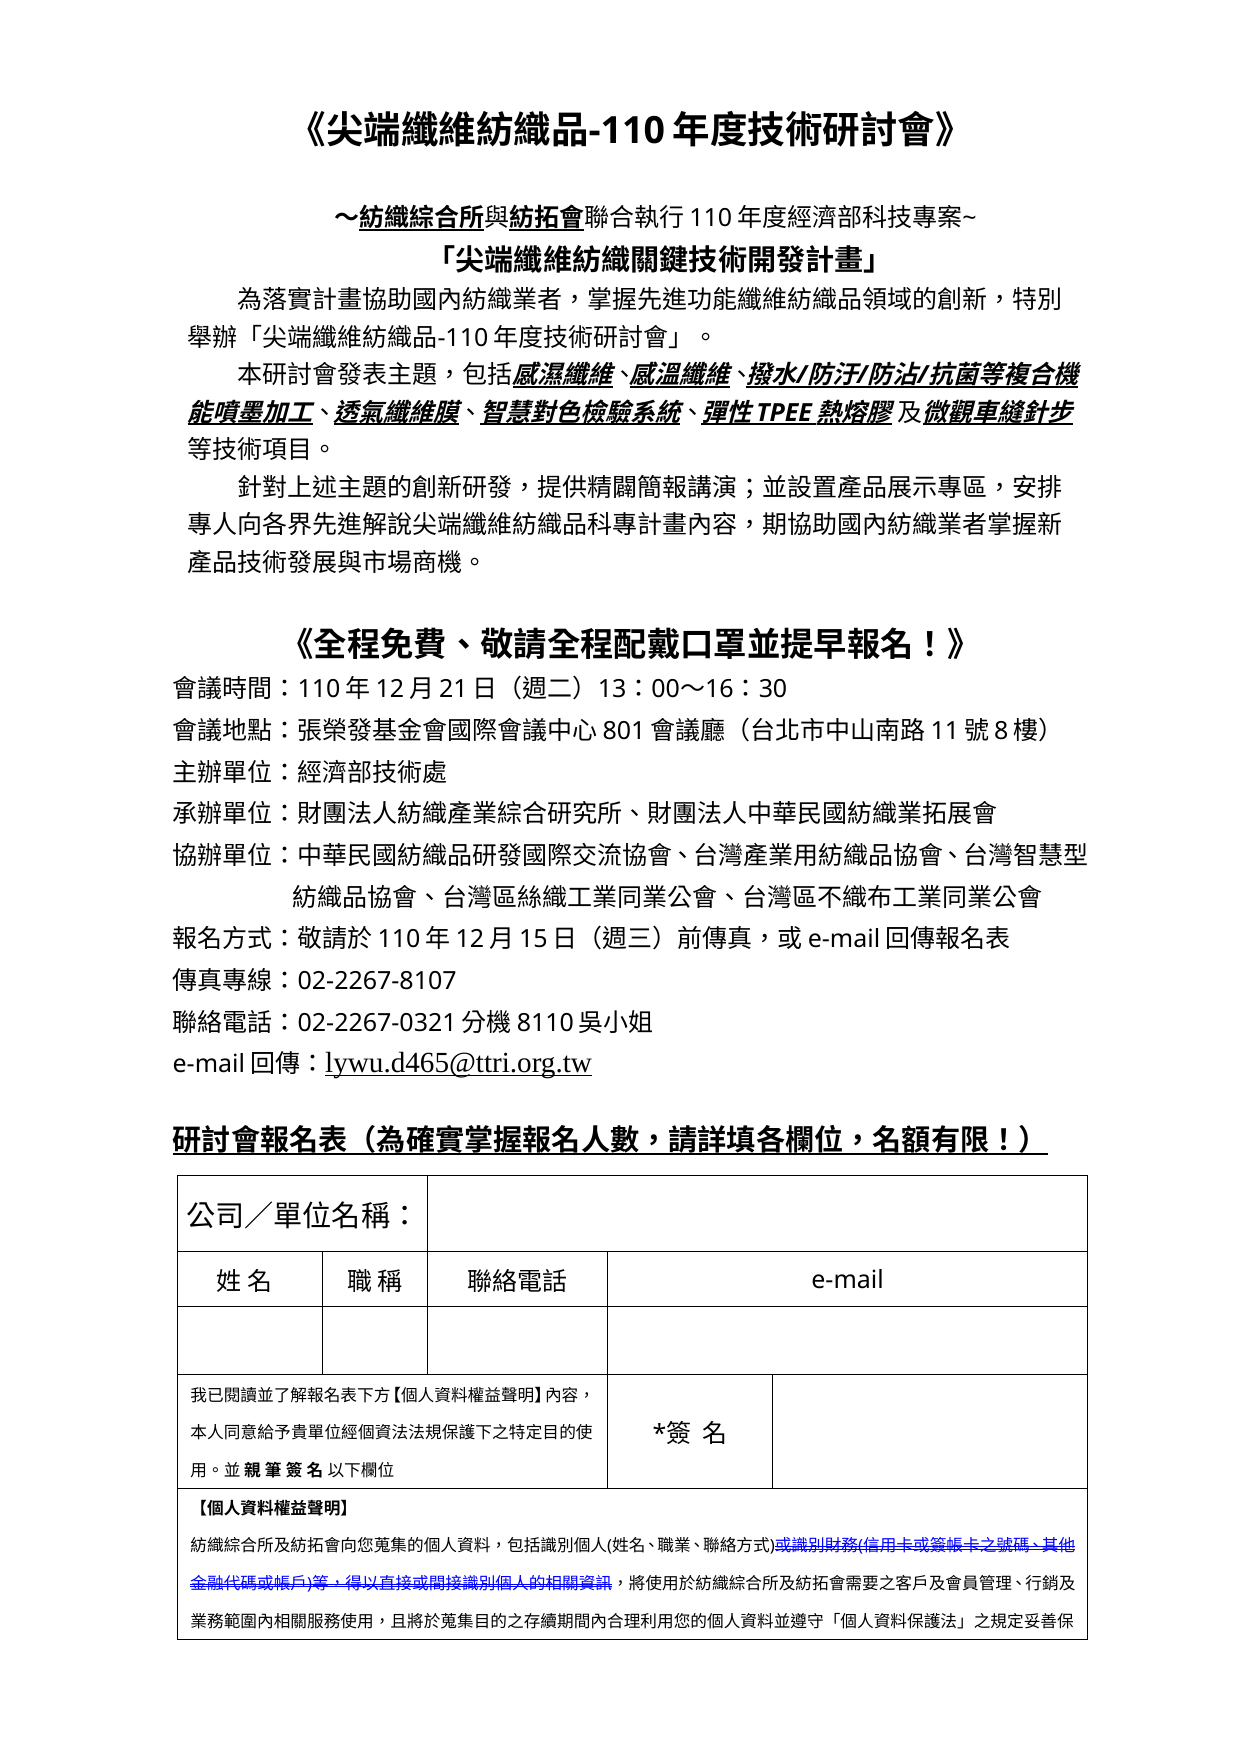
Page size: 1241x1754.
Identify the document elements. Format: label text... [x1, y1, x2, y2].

table_header 公司／單位名稱： [178, 1176, 427, 1251]
text 會議地點：張榮發基金會國際會議中心801會議廳（台北市中山南路11號8樓） [172, 706, 1088, 748]
text 報名方式：敬請於110年12月15日（週三）前傳真，或e-mail回傳報名表 [172, 914, 1088, 956]
table_cell [773, 1375, 1087, 1487]
text 主辦單位：經濟部技術處 [172, 748, 1098, 789]
table_header [428, 1176, 1087, 1251]
text e-mail回傳：lywu.d465@ttri.org.tw [172, 1039, 1088, 1081]
table_cell 聯絡電話 [428, 1252, 607, 1306]
table_cell e-mail [608, 1252, 1087, 1306]
text 《尖端纖維紡織品-110年度技術研討會》 [172, 89, 1088, 164]
table_cell *簽 名 [608, 1375, 772, 1487]
table_cell [428, 1307, 607, 1374]
table_cell [178, 1307, 322, 1374]
text 承辦單位：財團法人紡織產業綜合研究所、財團法人中華民國紡織業拓展會 [172, 789, 1088, 831]
text 《全程免費、敬請全程配戴口罩並提早報名！》 [172, 623, 1088, 664]
text 協辦單位：中華民國紡織品研發國際交流協會、台灣產業用紡織品協會、台灣智慧型紡織品協會、台灣區絲織工業同業公會、台灣區不織布工業同業公會 [172, 831, 1088, 914]
table_cell [323, 1307, 427, 1374]
text 針對上述主題的創新研發，提供精闢簡報講演；並設置產品展示專區，安排專人向各界先進解說尖端纖維紡織品科專計畫內容，期協助國內紡織業者掌握新產品技術發展與市場商機。 [187, 467, 1078, 579]
table_cell [608, 1307, 1087, 1374]
text 「尖端纖維紡織關鍵技術開發計畫」 [172, 235, 1088, 279]
text 為落實計畫協助國內紡織業者，掌握先進功能纖維紡織品領域的創新，特別舉辦「尖端纖維紡織品-110年度技術研討會」。 [187, 279, 1078, 354]
text 會議時間：110年12月21日（週二）13：00～16：30 [172, 664, 1088, 706]
text 研討會報名表（為確實掌握報名人數，請詳填各欄位，名額有限！） [172, 1100, 1088, 1175]
text 本研討會發表主題，包括感濕纖維、感溫纖維、撥水/防汙/防沾/抗菌等複合機能噴墨加工、透氣纖維膜、智慧對色檢驗系統、彈性TPEE熱熔膠 及微觀車縫針步 等技術項目。 [187, 354, 1078, 467]
text 聯絡電話：02-2267-0321分機8110吳小姐 [172, 998, 1088, 1039]
table_cell 【個人資料權益聲明】 紡織綜合所及紡拓會向您蒐集的個人資料，包括識別個人(姓名、職業、聯絡方式)或識別財務(信用卡或簽帳卡之號碼、其他金融代碼或帳戶)等，得以直接或間接識別個人的相關資訊，將使用於紡織綜合所及紡拓會需要之客戶及會員管理、行銷及業務範圍內相關服務使用，且將於蒐集目的之存續期間內合理利用您的個人資料並遵守「個人資料保護法」之規定妥善保 [178, 1489, 1087, 1638]
table_cell 職稱 [323, 1252, 427, 1306]
text ～紡織綜合所與紡拓會聯合執行110年度經濟部科技專案~ [172, 192, 1088, 235]
table_cell 姓名 [178, 1252, 322, 1306]
table_cell 我已閱讀並了解報名表下方【個人資料權益聲明】內容，本人同意給予貴單位經個資法法規保護下之特定目的使用。並 親筆簽名以下欄位 [178, 1375, 607, 1487]
text 傳真專線：02-2267-8107 [172, 956, 1088, 998]
